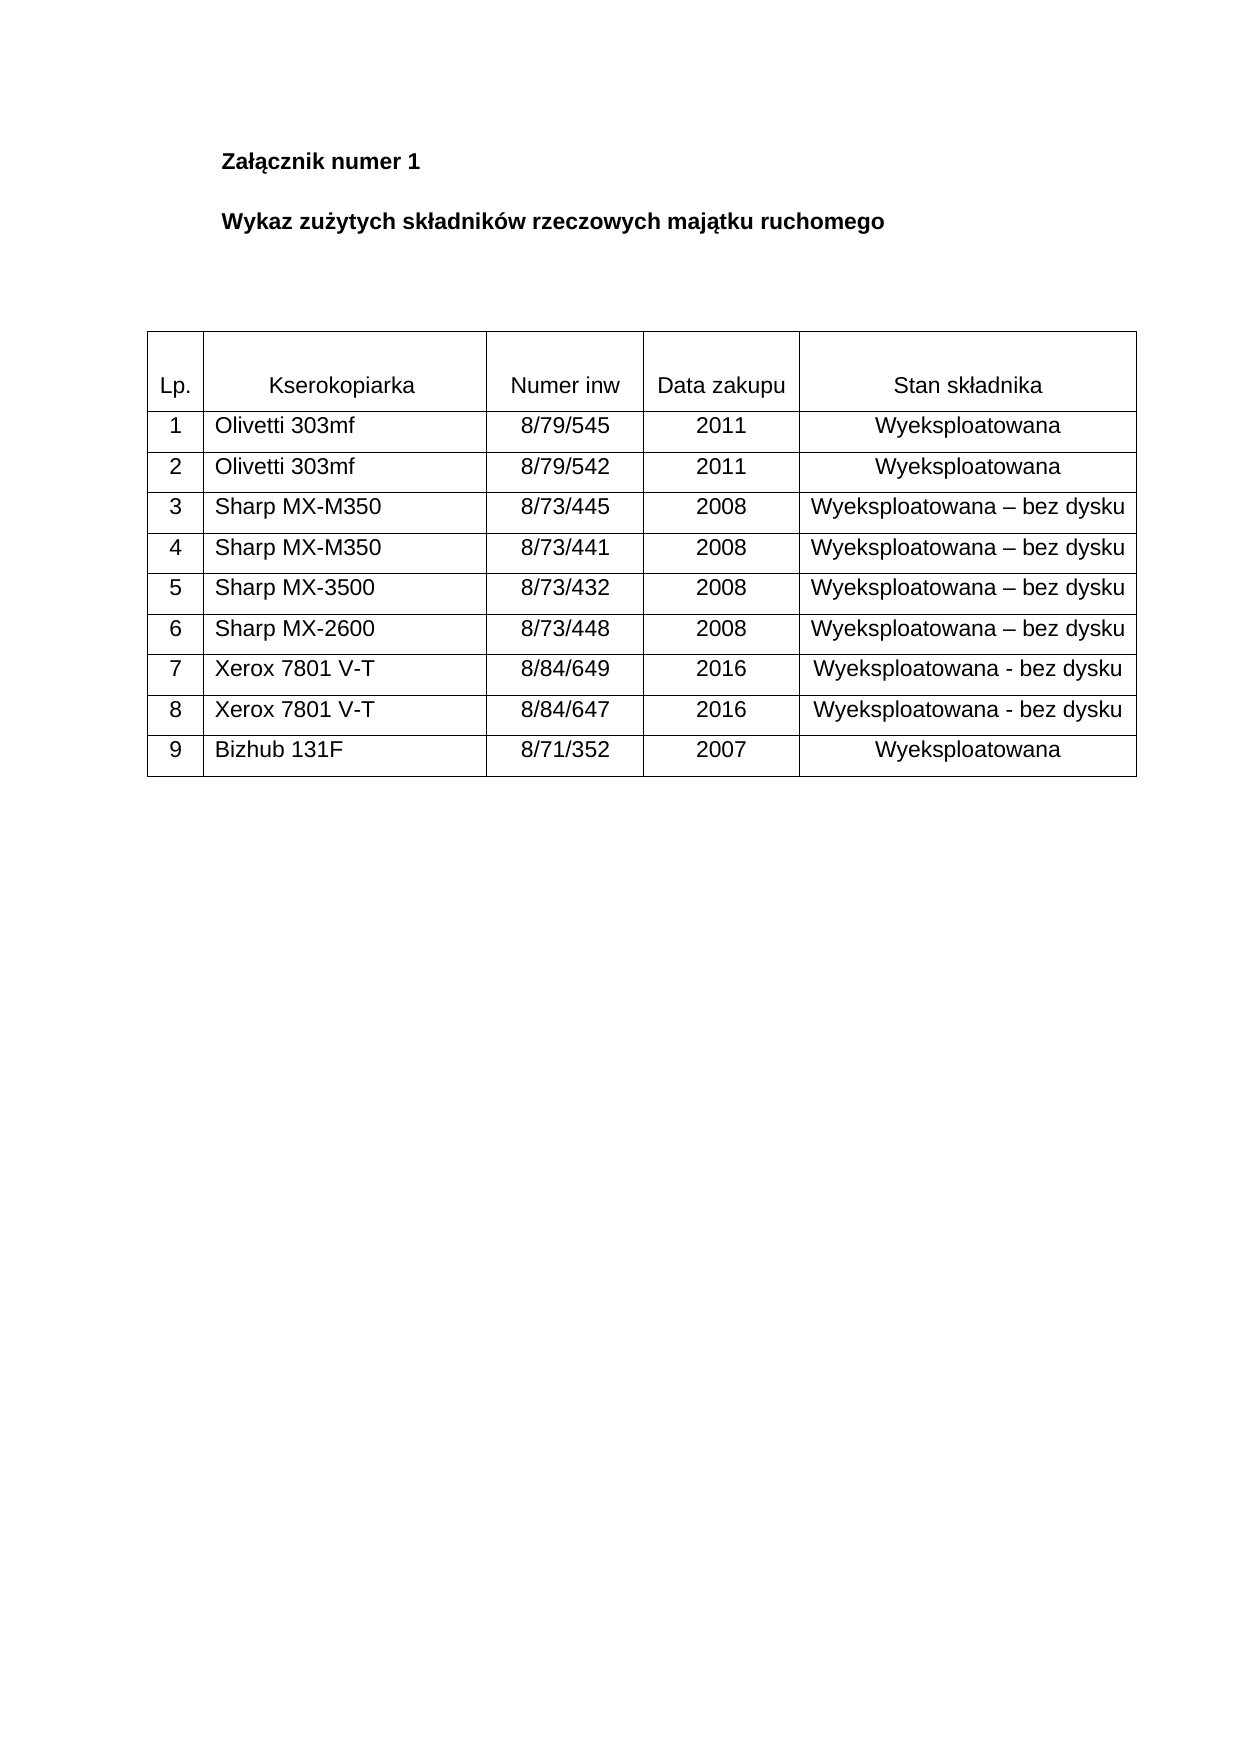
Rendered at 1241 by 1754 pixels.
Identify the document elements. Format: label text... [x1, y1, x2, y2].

table_cell 8/79/542 [487, 453, 643, 492]
table_cell Wyeksploatowana [800, 453, 1136, 492]
table_cell 8/84/647 [487, 696, 643, 735]
table_cell 2008 [644, 493, 799, 533]
table_cell 2008 [644, 574, 799, 614]
table_cell 1 [148, 412, 203, 452]
table_cell 2011 [644, 412, 799, 452]
table_header Numer inw [487, 332, 643, 411]
table_cell Sharp MX-3500 [204, 574, 486, 614]
table_cell 2 [148, 453, 203, 492]
table_cell 2007 [644, 736, 799, 776]
table_cell Sharp MX-M350 [204, 493, 486, 533]
table_cell 2008 [644, 615, 799, 654]
table_cell 8/73/448 [487, 615, 643, 654]
table_cell 8/71/352 [487, 736, 643, 776]
table_cell Wyeksploatowana – bez dysku [800, 493, 1136, 533]
table_cell 8/79/545 [487, 412, 643, 452]
table_cell Bizhub 131F [204, 736, 486, 776]
table_cell Wyeksploatowana [800, 736, 1136, 776]
table_cell 2016 [644, 655, 799, 695]
table_header Stan składnika [800, 332, 1136, 411]
table_cell Sharp MX-2600 [204, 615, 486, 654]
table_cell Wyeksploatowana – bez dysku [800, 534, 1136, 573]
table_cell 5 [148, 574, 203, 614]
table_cell Wyeksploatowana - bez dysku [800, 655, 1136, 695]
text Wykaz zużytych składników rzeczowych majątku ruchomego [148, 208, 1093, 234]
table_header Data zakupu [644, 332, 799, 411]
table_cell Sharp MX-M350 [204, 534, 486, 573]
table_cell Xerox 7801 V-T [204, 696, 486, 735]
table_cell 2008 [644, 534, 799, 573]
table_cell 8/73/445 [487, 493, 643, 533]
table_header Kserokopiarka [204, 332, 486, 411]
table_cell 8 [148, 696, 203, 735]
table_cell Wyeksploatowana - bez dysku [800, 696, 1136, 735]
table_cell 8/73/432 [487, 574, 643, 614]
table_cell 9 [148, 736, 203, 776]
table_cell 3 [148, 493, 203, 533]
table_cell Wyeksploatowana – bez dysku [800, 615, 1136, 654]
table_cell 2011 [644, 453, 799, 492]
table_header Lp. [148, 332, 203, 411]
text Załącznik numer 1 [148, 148, 1093, 174]
table_cell 8/73/441 [487, 534, 643, 573]
table_cell Wyeksploatowana [800, 412, 1136, 452]
table_cell 8/84/649 [487, 655, 643, 695]
table_cell 2016 [644, 696, 799, 735]
table_cell Xerox 7801 V-T [204, 655, 486, 695]
table_cell 4 [148, 534, 203, 573]
table_cell 7 [148, 655, 203, 695]
table_cell 6 [148, 615, 203, 654]
table_cell Olivetti 303mf [204, 453, 486, 492]
table_cell Wyeksploatowana – bez dysku [800, 574, 1136, 614]
table_cell Olivetti 303mf [204, 412, 486, 452]
